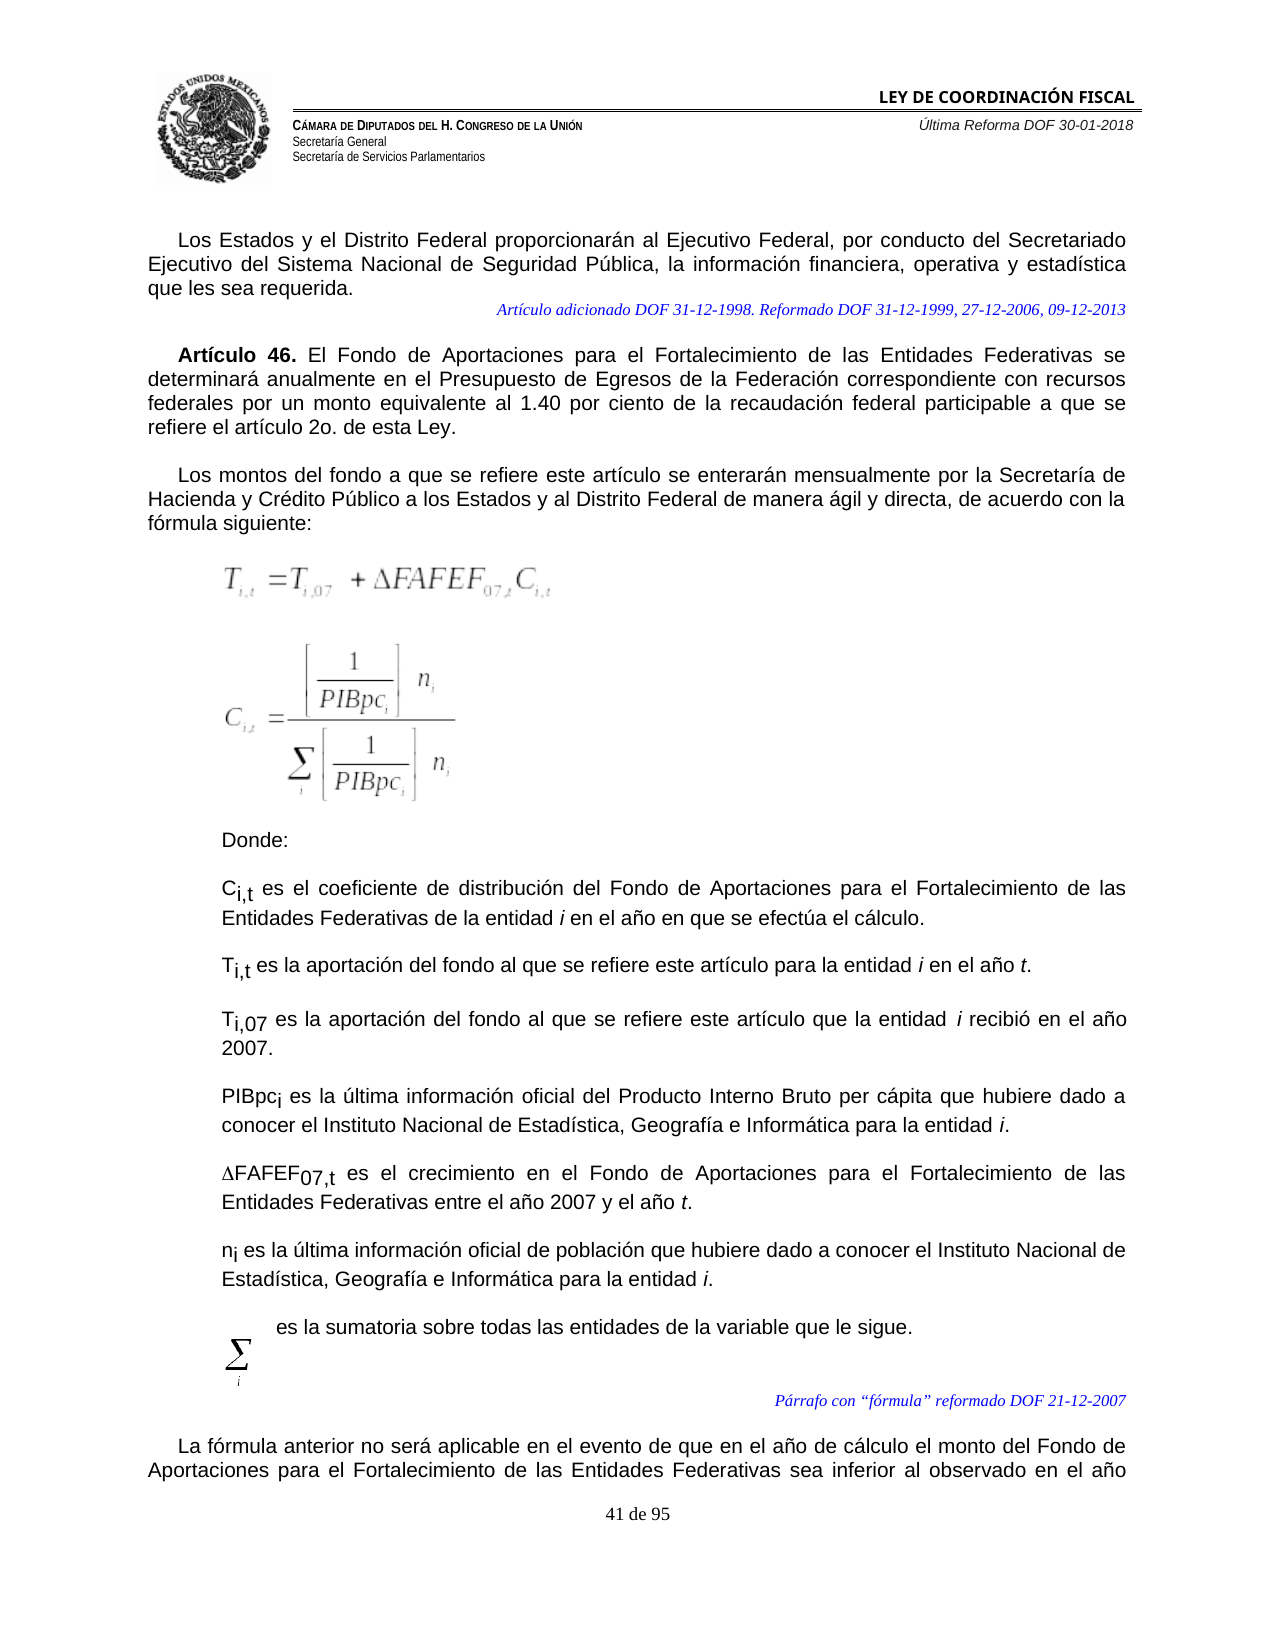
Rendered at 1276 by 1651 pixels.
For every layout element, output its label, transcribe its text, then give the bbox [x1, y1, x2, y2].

text Artículo adicionado DOF 31-12-1998. Reformado DOF 31-12-1999, 27-12-2006, 09-12-2013 [148, 300, 1127, 319]
text ni es la última información oficial de población que hubiere dado a conocer el Instituto Nacional de Estadística, Geografía e Informática para la entidad i. [221, 1238, 1127, 1291]
text La fórmula anterior no será aplicable en el evento de que en el año de cálculo el monto del Fondo de Aportaciones para el Fortalecimiento de las Entidades Federativas sea inferior al observado en el año [148, 1434, 1127, 1482]
text Ti,t es la aportación del fondo al que se refiere este artículo para la entidad i en el año t. [221, 953, 1127, 982]
text Los montos del fondo a que se refiere este artículo se enterarán mensualmente por la Secretaría de Hacienda y Crédito Público a los Estados y al Distrito Federal de manera ágil y directa, de acuerdo con la fórmula siguiente: [148, 463, 1127, 534]
text Párrafo con “fórmula” reformado DOF 21-12-2007 [148, 1391, 1127, 1410]
text Los Estados y el Distrito Federal proporcionarán al Ejecutivo Federal, por conducto del Secretariado Ejecutivo del Sistema Nacional de Seguridad Pública, la información financiera, operativa y estadística que les sea requerida. [148, 228, 1127, 300]
text Artículo 46. El Fondo de Aportaciones para el Fortalecimiento de las Entidades Federativas se determinará anualmente en el Presupuesto de Egresos de la Federación correspondiente con recursos federales por un monto equivalente al 1.40 por ciento de la recaudación federal participable a que se refiere el artículo 2o. de esta Ley. [148, 343, 1127, 439]
text PIBpci es la última información oficial del Producto Interno Bruto per cápita que hubiere dado a conocer el Instituto Nacional de Estadística, Geografía e Informática para la entidad i. [221, 1083, 1127, 1137]
text Ci,t es el coeficiente de distribución del Fondo de Aportaciones para el Fortalecimiento de las Entidades Federativas de la entidad i en el año en que se efectúa el cálculo. [221, 876, 1127, 929]
text es la sumatoria sobre todas las entidades de la variable que le sigue. [221, 1315, 1127, 1391]
text FAFEF07,t es el crecimiento en el Fondo de Aportaciones para el Fortalecimiento de las Entidades Federativas entre el año 2007 y el año t. [221, 1161, 1127, 1214]
text Ti,07 es la aportación del fondo al que se refiere este artículo que la entidad i recibió en el año 2007. [221, 1006, 1127, 1059]
text Donde: [221, 828, 1127, 852]
